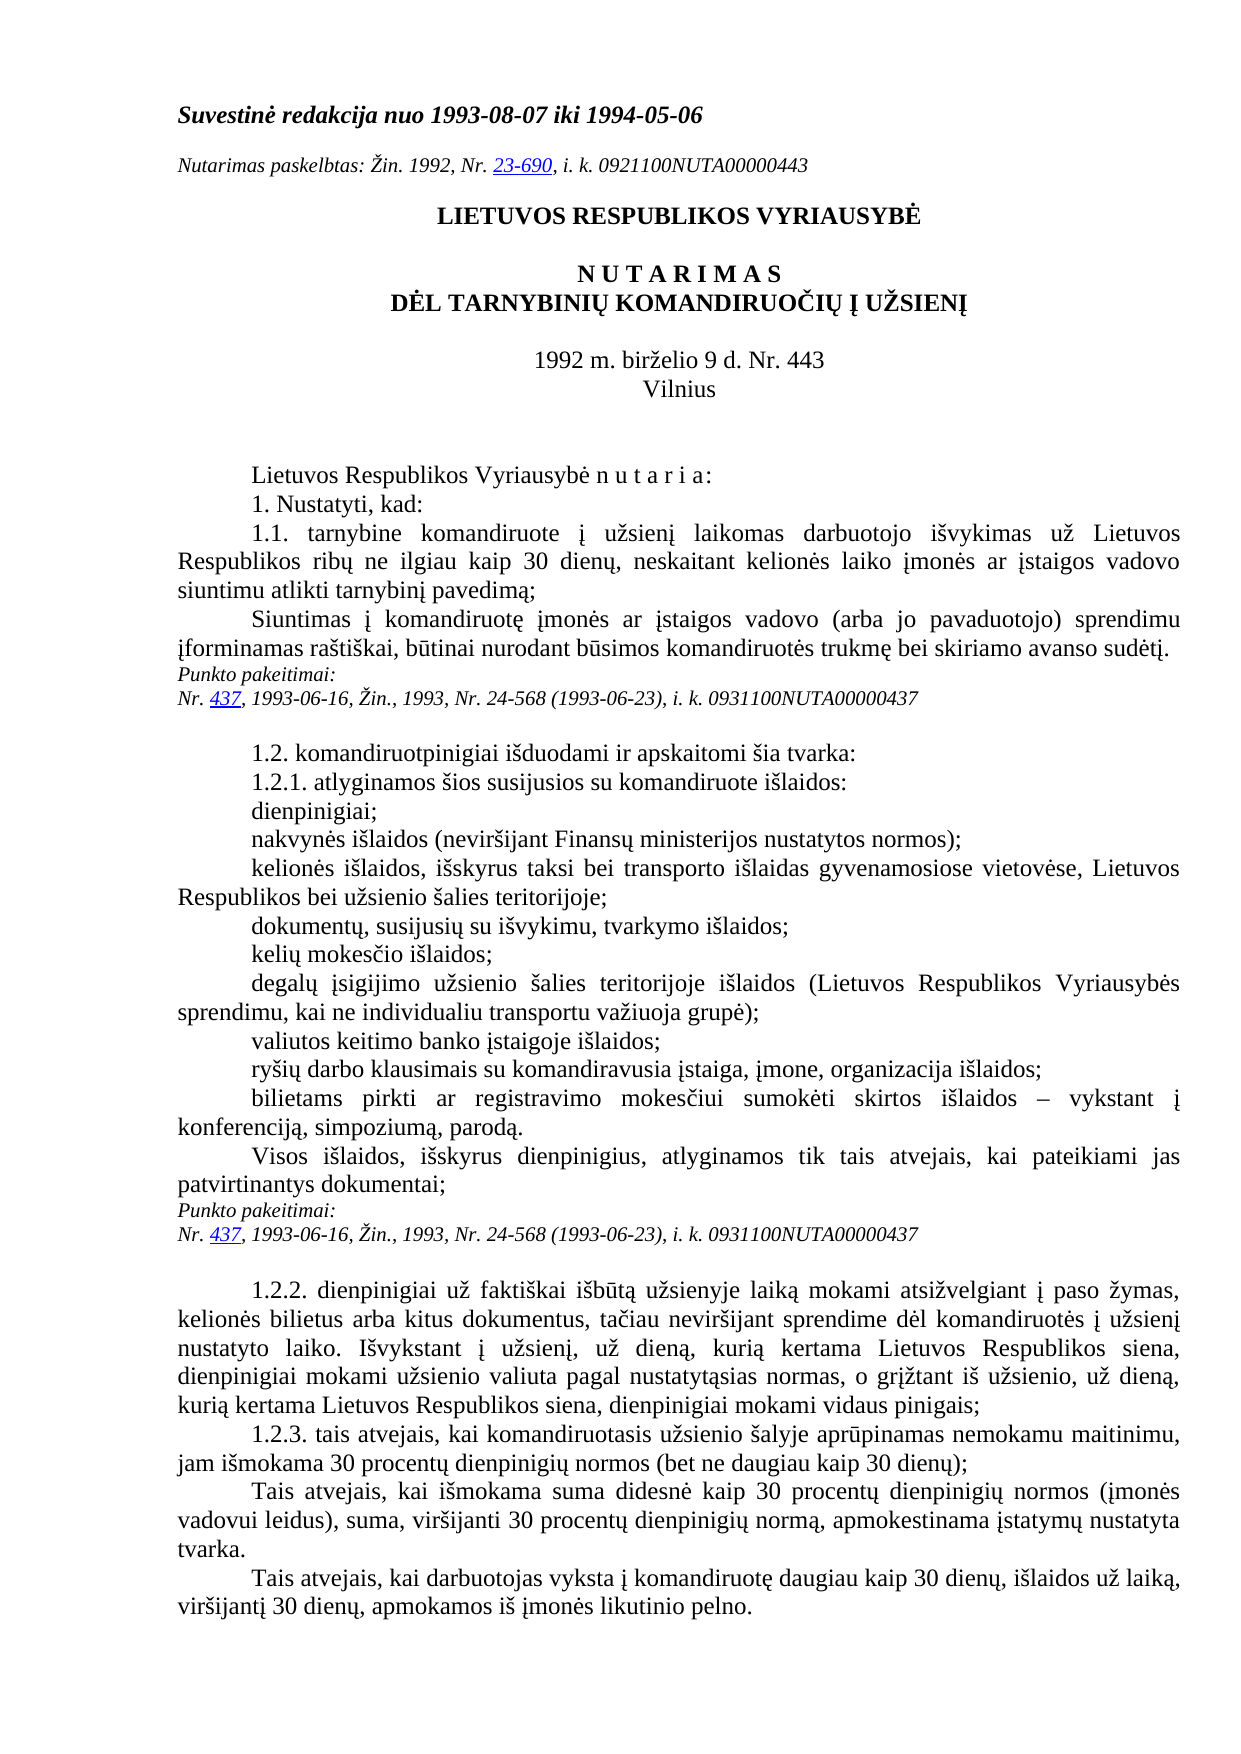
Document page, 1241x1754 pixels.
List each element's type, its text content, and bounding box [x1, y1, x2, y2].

text 1. Nustatyti, kad: [177, 489, 1181, 518]
text 1.2. komandiruotpinigiai išduodami ir apskaitomi šia tvarka: [177, 738, 1181, 767]
text Suvestinė redakcija nuo 1993-08-07 iki 1994-05-06 [177, 101, 1181, 129]
text Lietuvos Respublikos Vyriausybė nutaria: [177, 460, 1181, 489]
text 1992 m. birželio 9 d. Nr. 443 [177, 345, 1181, 374]
text kelių mokesčio išlaidos; [177, 939, 1181, 968]
text degalų įsigijimo užsienio šalies teritorijoje išlaidos (Lietuvos Respublikos Vyriausybės sprendimu, kai ne individualiu transportu važiuoja grupė); [177, 968, 1181, 1026]
text dienpinigiai; [177, 796, 1181, 824]
text valiutos keitimo banko įstaigoje išlaidos; [177, 1026, 1181, 1054]
text nakvynės išlaidos (neviršijant Finansų ministerijos nustatytos normos); [177, 824, 1181, 853]
text DĖL TARNYBINIŲ KOMANDIRUOČIŲ Į UŽSIENĮ [177, 288, 1181, 316]
text 1.2.3. tais atvejais, kai komandiruotasis užsienio šalyje aprūpinamas nemokamu maitinimu, jam išmokama 30 procentų dienpinigių normos (bet ne daugiau kaip 30 dienų); [177, 1419, 1181, 1476]
text Visos išlaidos, išskyrus dienpinigius, atlyginamos tik tais atvejais, kai pateikiami jas patvirtinantys dokumentai; [177, 1141, 1181, 1198]
text Siuntimas į komandiruotę įmonės ar įstaigos vadovo (arba jo pavaduotojo) sprendimu įforminamas raštiškai, būtinai nurodant būsimos komandiruotės trukmę bei skiriamo avanso sudėtį. [177, 604, 1181, 661]
text 1.2.1. atlyginamos šios susijusios su komandiruote išlaidos: [177, 767, 1181, 796]
text bilietams pirkti ar registravimo mokesčiui sumokėti skirtos išlaidos – vykstant į konferenciją, simpoziumą, parodą. [177, 1083, 1181, 1141]
text Vilnius [177, 374, 1181, 403]
text Nr. 437, 1993-06-16, Žin., 1993, Nr. 24-568 (1993-06-23), i. k. 0931100NUTA00000437 [177, 686, 1181, 709]
text Tais atvejais, kai išmokama suma didesnė kaip 30 procentų dienpinigių normos (įmonės vadovui leidus), suma, viršijanti 30 procentų dienpinigių normą, apmokestinama įstatymų nustatyta tvarka. [177, 1476, 1181, 1563]
text Tais atvejais, kai darbuotojas vyksta į komandiruotę daugiau kaip 30 dienų, išlaidos už laiką, viršijantį 30 dienų, apmokamos iš įmonės likutinio pelno. [177, 1563, 1181, 1620]
text 1.2.2. dienpinigiai už faktiškai išbūtą užsienyje laiką mokami atsižvelgiant į paso žymas, kelionės bilietus arba kitus dokumentus, tačiau neviršijant sprendime dėl komandiruotės į užsienį nustatyto laiko. Išvykstant į užsienį, už dieną, kurią kertama Lietuvos Respublikos siena, dienpinigiai mokami užsienio valiuta pagal nustatytąsias normas, o grįžtant iš užsienio, už dieną, kurią kertama Lietuvos Respublikos siena, dienpinigiai mokami vidaus pinigais; [177, 1275, 1181, 1419]
text 1.1. tarnybine komandiruote į užsienį laikomas darbuotojo išvykimas už Lietuvos Respublikos ribų ne ilgiau kaip 30 dienų, neskaitant kelionės laiko įmonės ar įstaigos vadovo siuntimu atlikti tarnybinį pavedimą; [177, 518, 1181, 604]
text kelionės išlaidos, išskyrus taksi bei transporto išlaidas gyvenamosiose vietovėse, Lietuvos Respublikos bei užsienio šalies teritorijoje; [177, 853, 1181, 911]
text N U T A R I M A S [177, 259, 1181, 288]
text LIETUVOS RESPUBLIKOS VYRIAUSYBĖ [177, 201, 1181, 230]
text Nr. 437, 1993-06-16, Žin., 1993, Nr. 24-568 (1993-06-23), i. k. 0931100NUTA00000437 [177, 1222, 1181, 1246]
text Punkto pakeitimai: [177, 661, 1181, 686]
text Nutarimas paskelbtas: Žin. 1992, Nr. 23-690, i. k. 0921100NUTA00000443 [177, 153, 1181, 177]
text ryšių darbo klausimais su komandiravusia įstaiga, įmone, organizacija išlaidos; [177, 1054, 1181, 1083]
text Punkto pakeitimai: [177, 1198, 1181, 1222]
text dokumentų, susijusių su išvykimu, tvarkymo išlaidos; [177, 911, 1181, 939]
